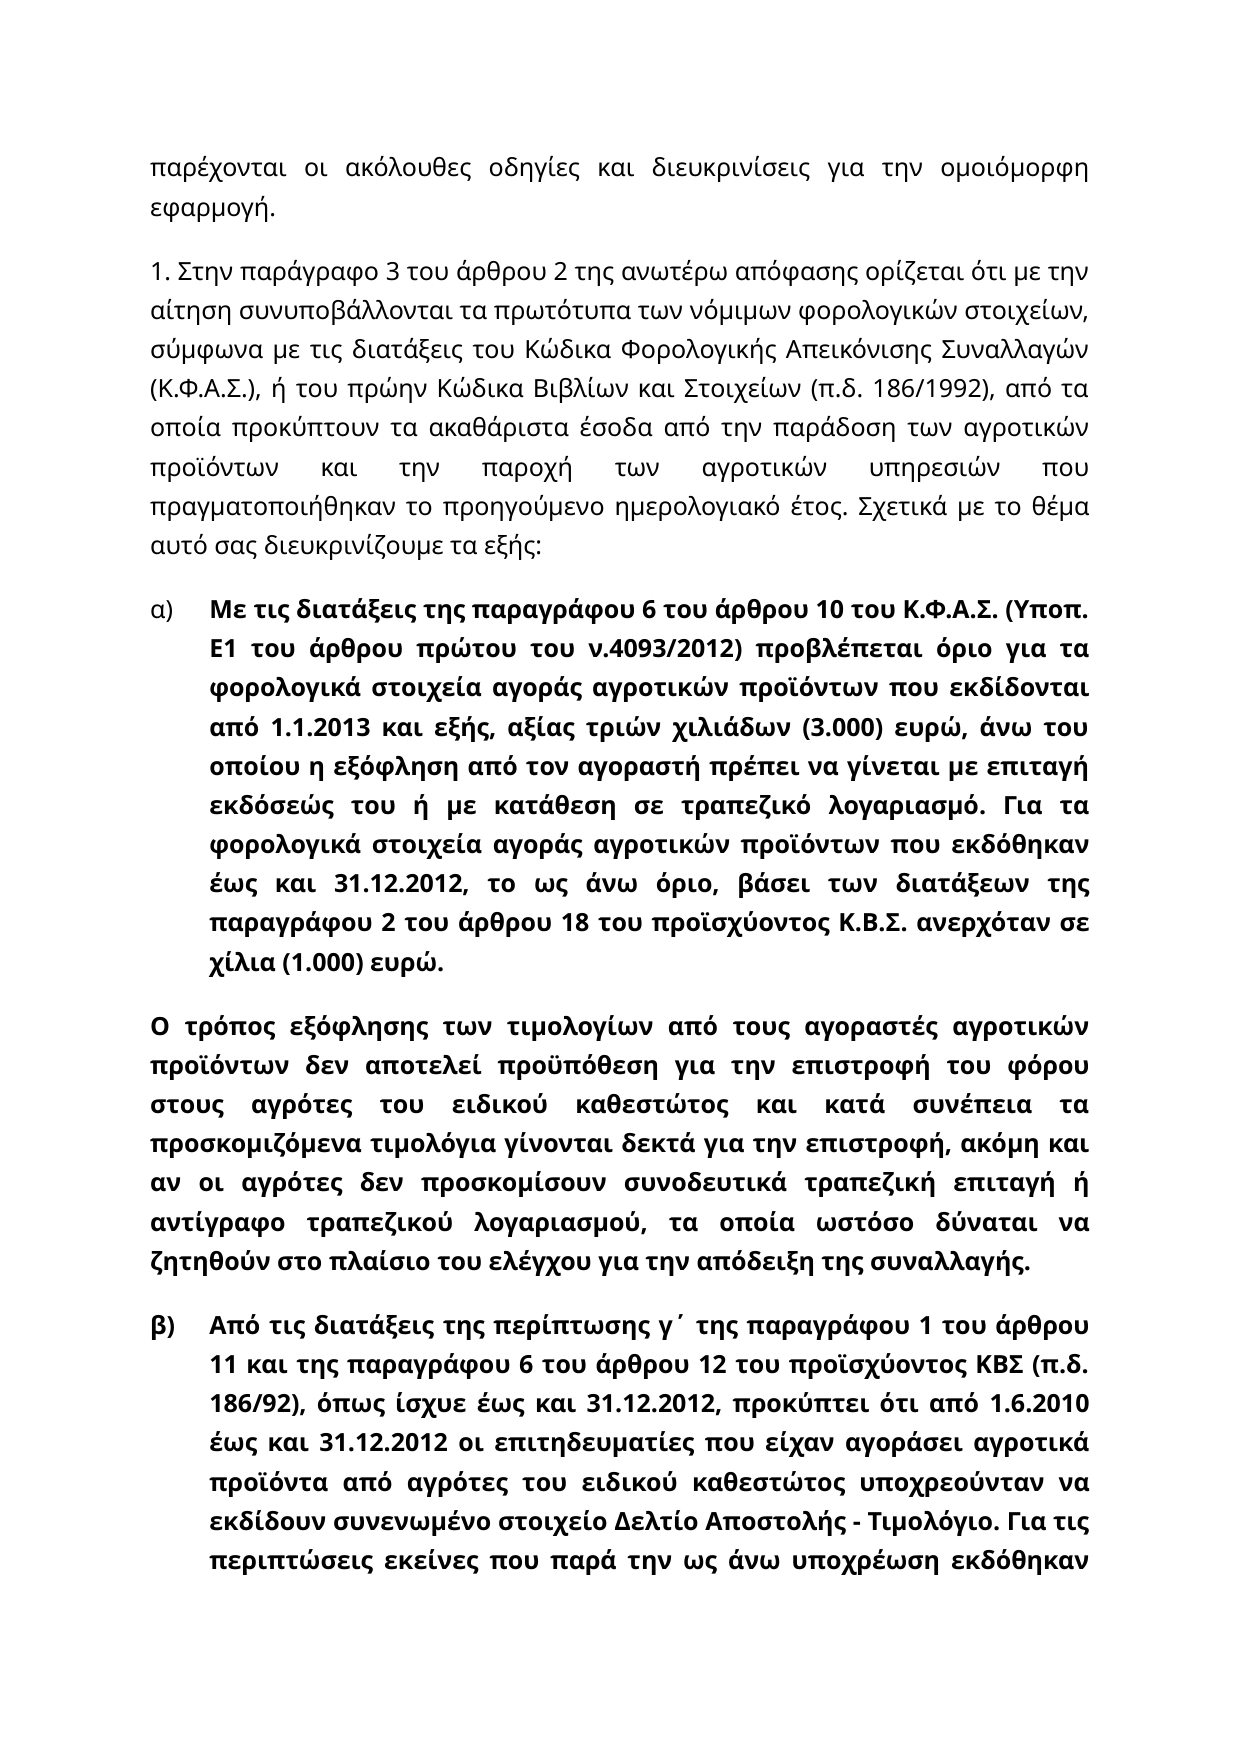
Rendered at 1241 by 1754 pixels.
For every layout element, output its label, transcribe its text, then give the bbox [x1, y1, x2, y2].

text Ο τρόπος εξόφλησης των τιμολογίων από τους αγοραστές αγροτικών προϊόντων δεν αποτελεί προϋπόθεση για την επιστροφή του φόρου στους αγρότες του ειδικού καθεστώτος και κατά συνέπεια τα προσκομιζόμενα τιμολόγια γίνονται δεκτά για την επιστροφή, ακόμη και αν οι αγρότες δεν προσκομίσουν συνοδευτικά τραπεζική επιταγή ή αντίγραφο τραπεζικού λογαριασμού, τα οποία ωστόσο δύναται να ζητηθούν στο πλαίσιο του ελέγχου για την απόδειξη της συναλλαγής. [150, 1008, 1090, 1277]
text παρέχονται οι ακόλουθες οδηγίες και διευκρινίσεις για την ομοιόμορφη εφαρμογή. [150, 150, 1090, 223]
list β) Από τις διατάξεις της περίπτωσης γ΄ της παραγράφου 1 του άρθρου 11 και της παραγράφου 6 του άρθρου 12 του προϊσχύοντος ΚΒΣ (π.δ. 186/92), όπως ίσχυε έως και 31.12.2012, προκύπτει ότι από 1.6.2010 έως και 31.12.2012 οι επιτηδευματίες που είχαν αγοράσει αγροτικά προϊόντα από αγρότες του ειδικού καθεστώτος υποχρεούνταν να εκδίδουν συνενωμένο στοιχείο Δελτίο Αποστολής - Τιμολόγιο. Για τις περιπτώσεις εκείνες που παρά την ως άνω υποχρέωση εκδόθηκαν [150, 1307, 1090, 1577]
list α) Με τις διατάξεις της παραγράφου 6 του άρθρου 10 του Κ.Φ.Α.Σ. (Υποπ. Ε1 του άρθρου πρώτου του ν.4093/2012) προβλέπεται όριο για τα φορολογικά στοιχεία αγοράς αγροτικών προϊόντων που εκδίδονται από 1.1.2013 και εξής, αξίας τριών χιλιάδων (3.000) ευρώ, άνω του οποίου η εξόφληση από τον αγοραστή πρέπει να γίνεται με επιταγή εκδόσεώς του ή με κατάθεση σε τραπεζικό λογαριασμό. Για τα φορολογικά στοιχεία αγοράς αγροτικών προϊόντων που εκδόθηκαν έως και 31.12.2012, το ως άνω όριο, βάσει των διατάξεων της παραγράφου 2 του άρθρου 18 του προϊσχύοντος Κ.Β.Σ. ανερχόταν σε χίλια (1.000) ευρώ. [150, 592, 1090, 978]
text 1. Στην παράγραφο 3 του άρθρου 2 της ανωτέρω απόφασης ορίζεται ότι με την αίτηση συνυποβάλλονται τα πρωτότυπα των νόμιμων φορολογικών στοιχείων, σύμφωνα με τις διατάξεις του Κώδικα Φορολογικής Απεικόνισης Συναλλαγών (Κ.Φ.Α.Σ.), ή του πρώην Κώδικα Βιβλίων και Στοιχείων (π.δ. 186/1992), από τα οποία προκύπτουν τα ακαθάριστα έσοδα από την παράδοση των αγροτικών προϊόντων και την παροχή των αγροτικών υπηρεσιών που πραγματοποιήθηκαν το προηγούμενο ημερολογιακό έτος. Σχετικά με το θέμα αυτό σας διευκρινίζουμε τα εξής: [150, 253, 1090, 562]
